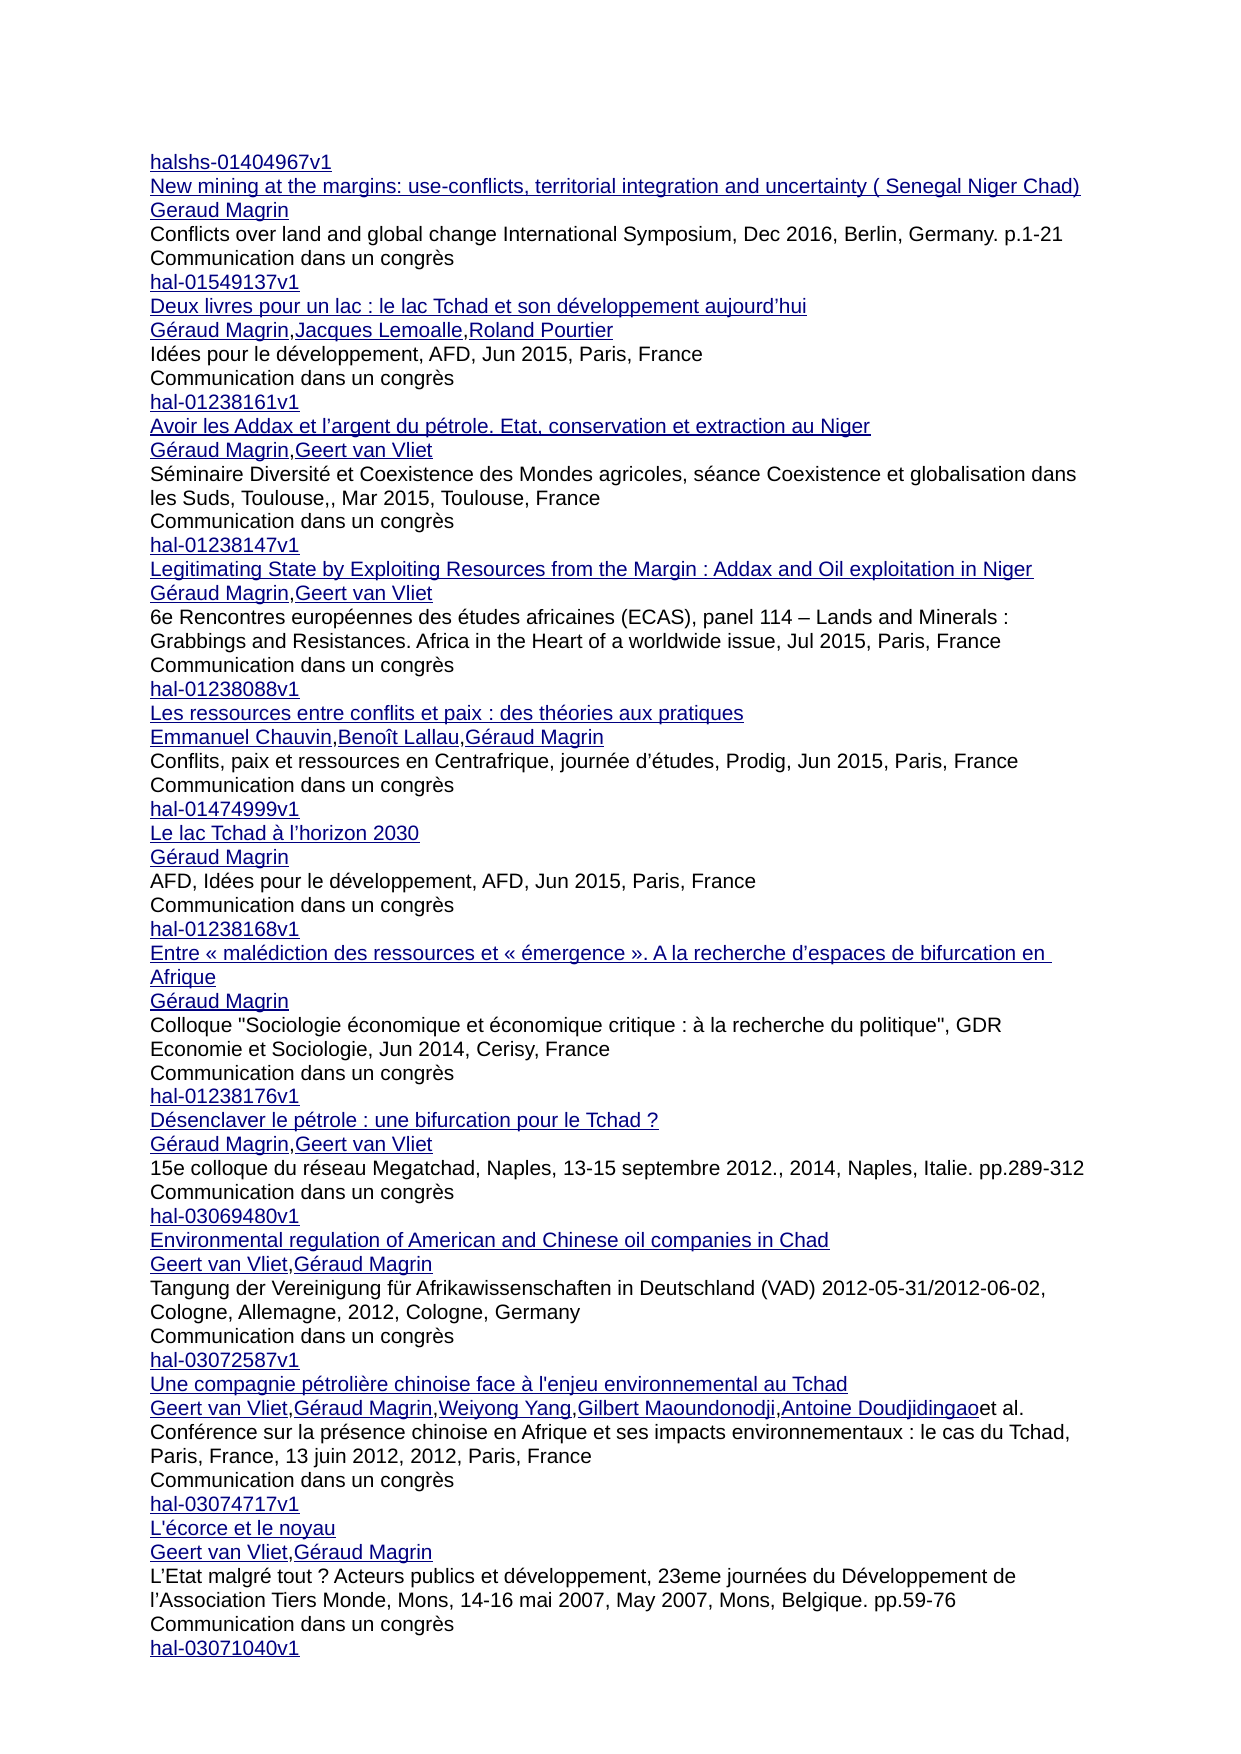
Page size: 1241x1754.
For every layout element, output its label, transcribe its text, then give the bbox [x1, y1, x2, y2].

table_cell Les ressources entre conflits et paix : des théories aux pratiques Emmanuel Chauvin,Benoît Lallau,Géraud Magrin Conflits, paix et ressources en Centrafrique, journée d’études, Prodig, Jun 2015, Paris, France Communication dans un congrès hal-01474999v1 [150, 701, 1090, 821]
table_cell halshs-01404967v1 [150, 150, 1090, 174]
table_cell Avoir les Addax et l’argent du pétrole. Etat, conservation et extraction au Niger Géraud Magrin,Geert van Vliet Séminaire Diversité et Coexistence des Mondes agricoles, séance Coexistence et globalisation dans les Suds, Toulouse,, Mar 2015, Toulouse, France Communication dans un congrès hal-01238147v1 [150, 414, 1090, 557]
table_cell Une compagnie pétrolière chinoise face à l'enjeu environnemental au Tchad Geert van Vliet,Géraud Magrin,Weiyong Yang,Gilbert Maoundonodji,Antoine Doudjidingaoet al. Conférence sur la présence chinoise en Afrique et ses impacts environnementaux : le cas du Tchad, Paris, France, 13 juin 2012, 2012, Paris, France Communication dans un congrès hal-03074717v1 [150, 1372, 1090, 1516]
table_cell Désenclaver le pétrole : une bifurcation pour le Tchad ? Géraud Magrin,Geert van Vliet 15e colloque du réseau Megatchad, Naples, 13-15 septembre 2012., 2014, Naples, Italie. pp.289-312 Communication dans un congrès hal-03069480v1 [150, 1108, 1090, 1228]
table_cell Le lac Tchad à l’horizon 2030 Géraud Magrin AFD, Idées pour le développement, AFD, Jun 2015, Paris, France Communication dans un congrès hal-01238168v1 [150, 821, 1090, 941]
table_cell Environmental regulation of American and Chinese oil companies in Chad Geert van Vliet,Géraud Magrin Tangung der Vereinigung für Afrikawissenschaften in Deutschland (VAD) 2012-05-31/2012-06-02, Cologne, Allemagne, 2012, Cologne, Germany Communication dans un congrès hal-03072587v1 [150, 1228, 1090, 1372]
table_cell L'écorce et le noyau Geert van Vliet,Géraud Magrin L’Etat malgré tout ? Acteurs publics et développement, 23eme journées du Développement de l’Association Tiers Monde, Mons, 14-16 mai 2007, May 2007, Mons, Belgique. pp.59-76 Communication dans un congrès hal-03071040v1 [150, 1516, 1090, 1659]
table_cell Entre « malédiction des ressources et « émergence ». A la recherche d’espaces de bifurcation en Afrique Géraud Magrin Colloque "Sociologie économique et économique critique : à la recherche du politique", GDR Economie et Sociologie, Jun 2014, Cerisy, France Communication dans un congrès hal-01238176v1 [150, 941, 1090, 1108]
table_cell Deux livres pour un lac : le lac Tchad et son développement aujourd’hui Géraud Magrin,Jacques Lemoalle,Roland Pourtier Idées pour le développement, AFD, Jun 2015, Paris, France Communication dans un congrès hal-01238161v1 [150, 294, 1090, 413]
table_cell Legitimating State by Exploiting Resources from the Margin : Addax and Oil exploitation in Niger Géraud Magrin,Geert van Vliet 6e Rencontres européennes des études africaines (ECAS), panel 114 – Lands and Minerals : Grabbings and Resistances. Africa in the Heart of a worldwide issue, Jul 2015, Paris, France Communication dans un congrès hal-01238088v1 [150, 557, 1090, 701]
table_cell New mining at the margins: use-conflicts, territorial integration and uncertainty ( Senegal Niger Chad) Geraud Magrin Conflicts over land and global change International Symposium, Dec 2016, Berlin, Germany. p.1-21 Communication dans un congrès hal-01549137v1 [150, 174, 1090, 294]
